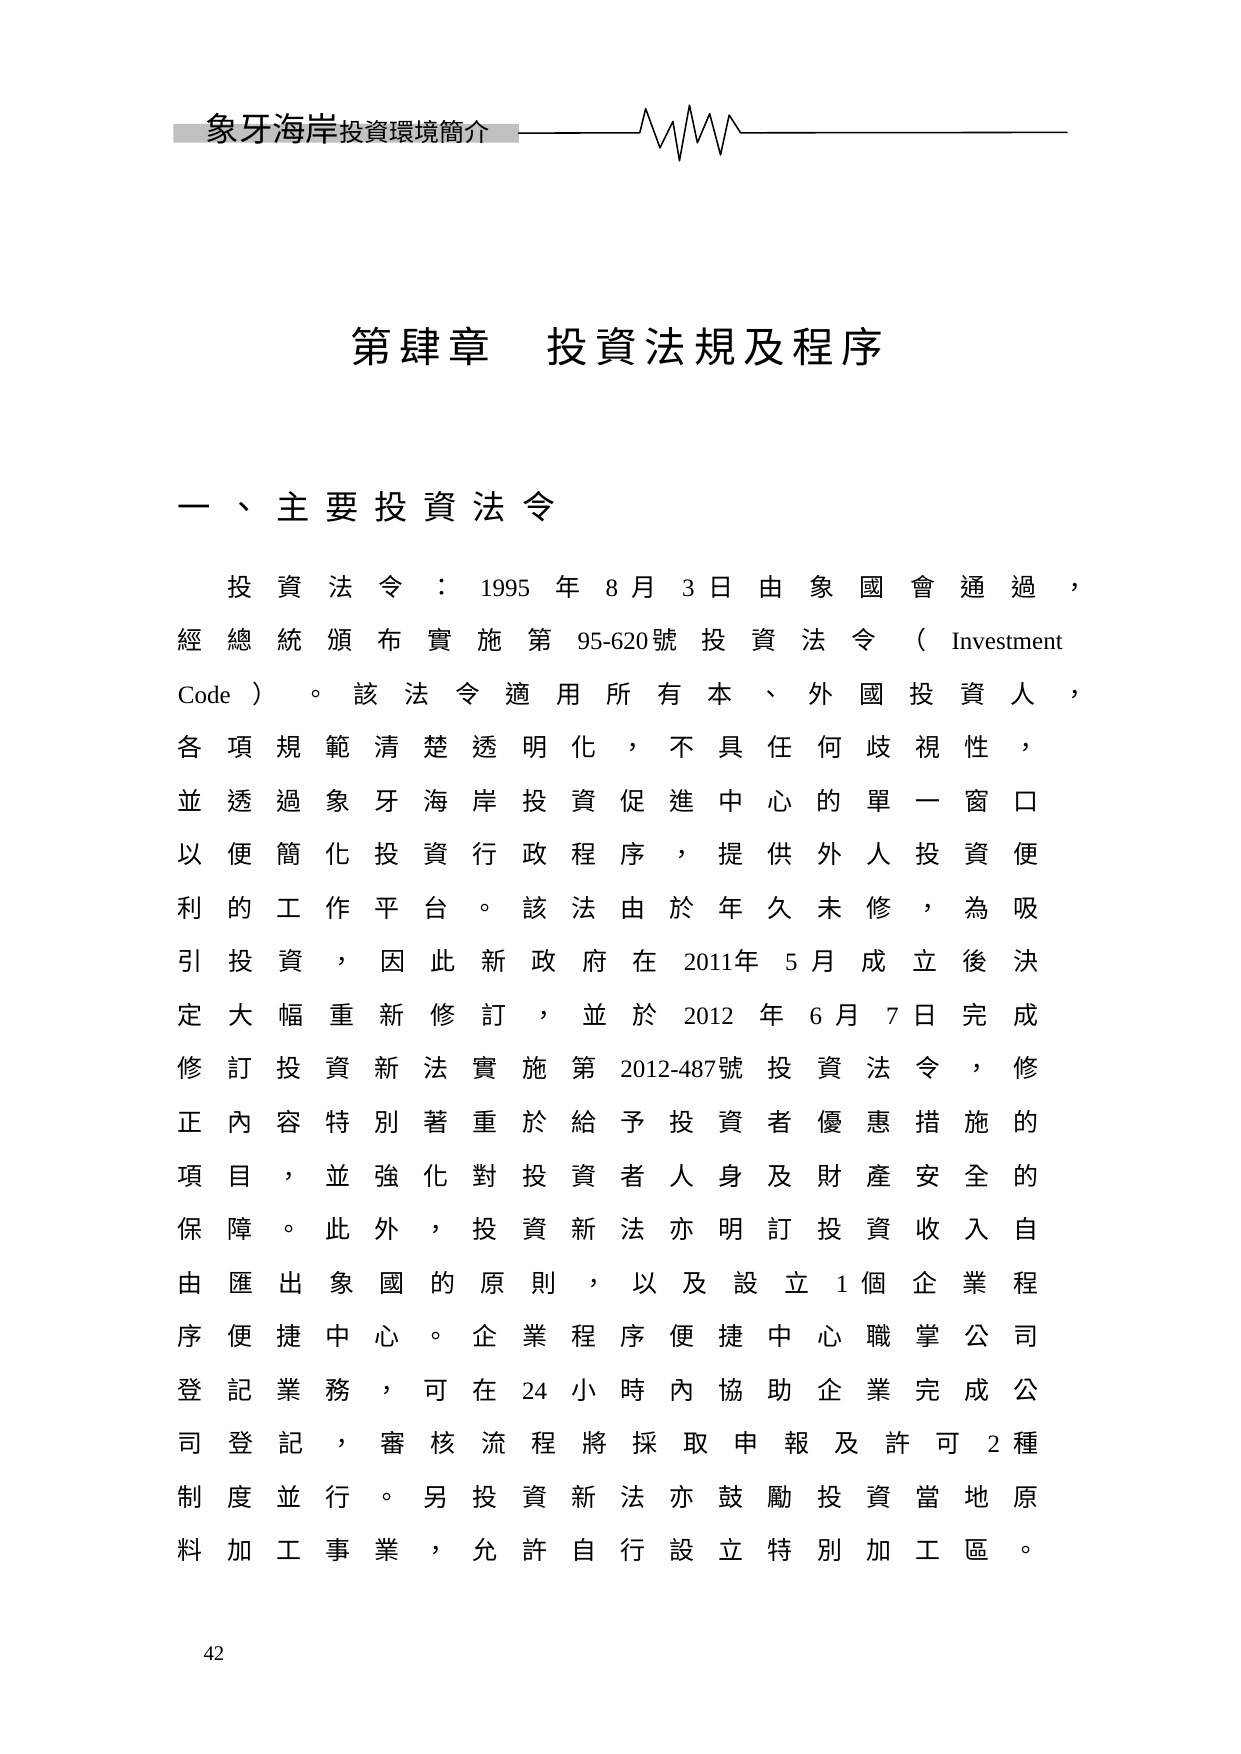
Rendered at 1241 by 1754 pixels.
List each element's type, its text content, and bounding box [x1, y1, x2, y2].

text 投資法令：1995年8月3日由象國會通過，經總統頒布實施第95-620號投資法令（Investment Code）。該法令適用所有本、外國投資人，各項規範清楚透明化，不具任何歧視性，並透過象牙海岸投資促進中心的單一窗口以便簡化投資行政程序，提供外人投資便利的工作平台。該法由於年久未修，為吸引投資，因此新政府在2011年5月成立後決定大幅重新修訂，並於2012年6月7日完成修訂投資新法實施第2012-487號投資法令，修正內容特別著重於給予投資者優惠措施的項目，並強化對投資者人身及財產安全的保障。此外，投資新法亦明訂投資收入自由匯出象國的原則，以及設立1個企業程序便捷中心。企業程序便捷中心職掌公司登記業務，可在24小時內協助企業完成公司登記，審核流程將採取申報及許可2種制度並行。另投資新法亦鼓勵投資當地原料加工事業，允許自行設立特別加工區。 [178, 558, 1063, 1576]
text 第肆章 投資法規及程序 [178, 291, 1063, 398]
text 一、主要投資法令 [178, 478, 1063, 532]
